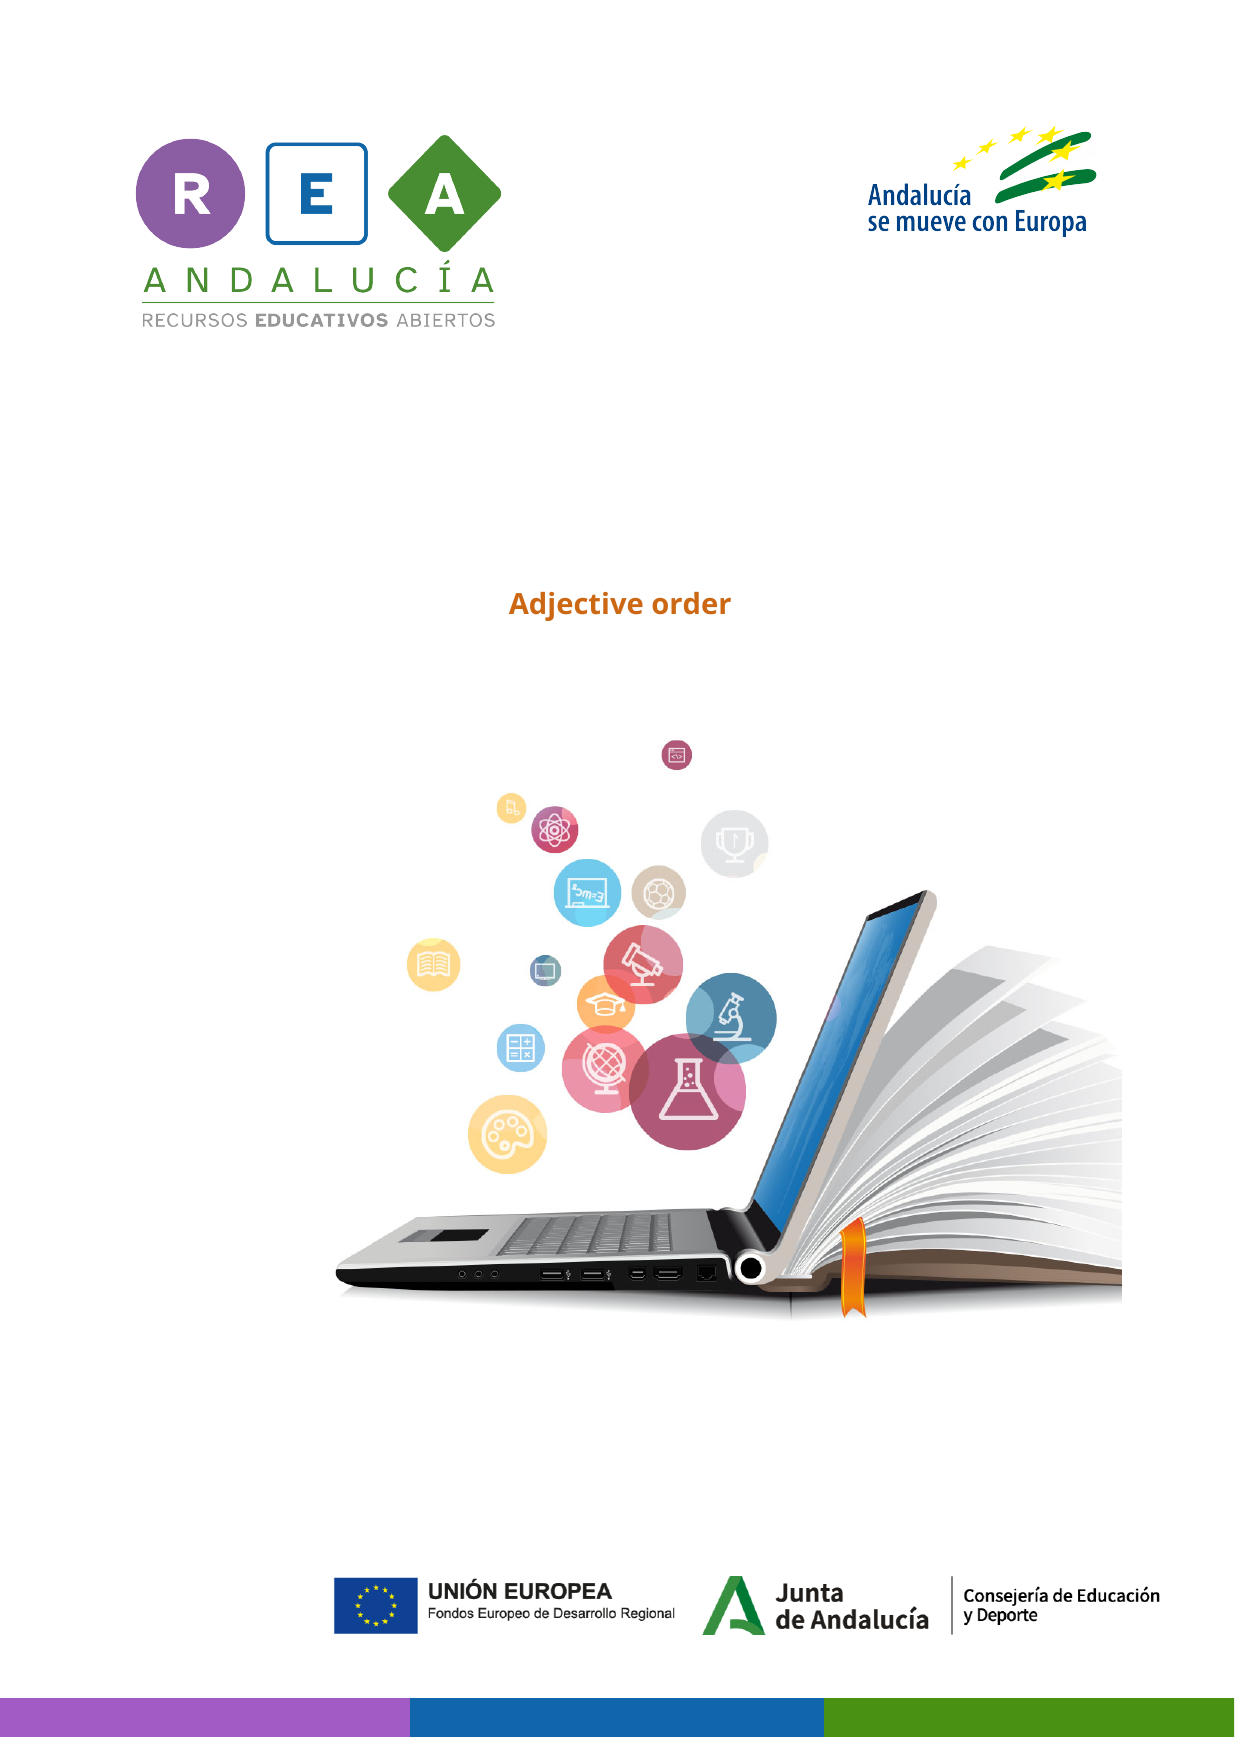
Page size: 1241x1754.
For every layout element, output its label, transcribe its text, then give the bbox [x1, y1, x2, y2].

picture [290, 707, 1122, 1349]
title Adjective order [118, 583, 1122, 623]
picture [118, 118, 520, 355]
picture [0, 1490, 1235, 1737]
picture [868, 125, 1099, 237]
